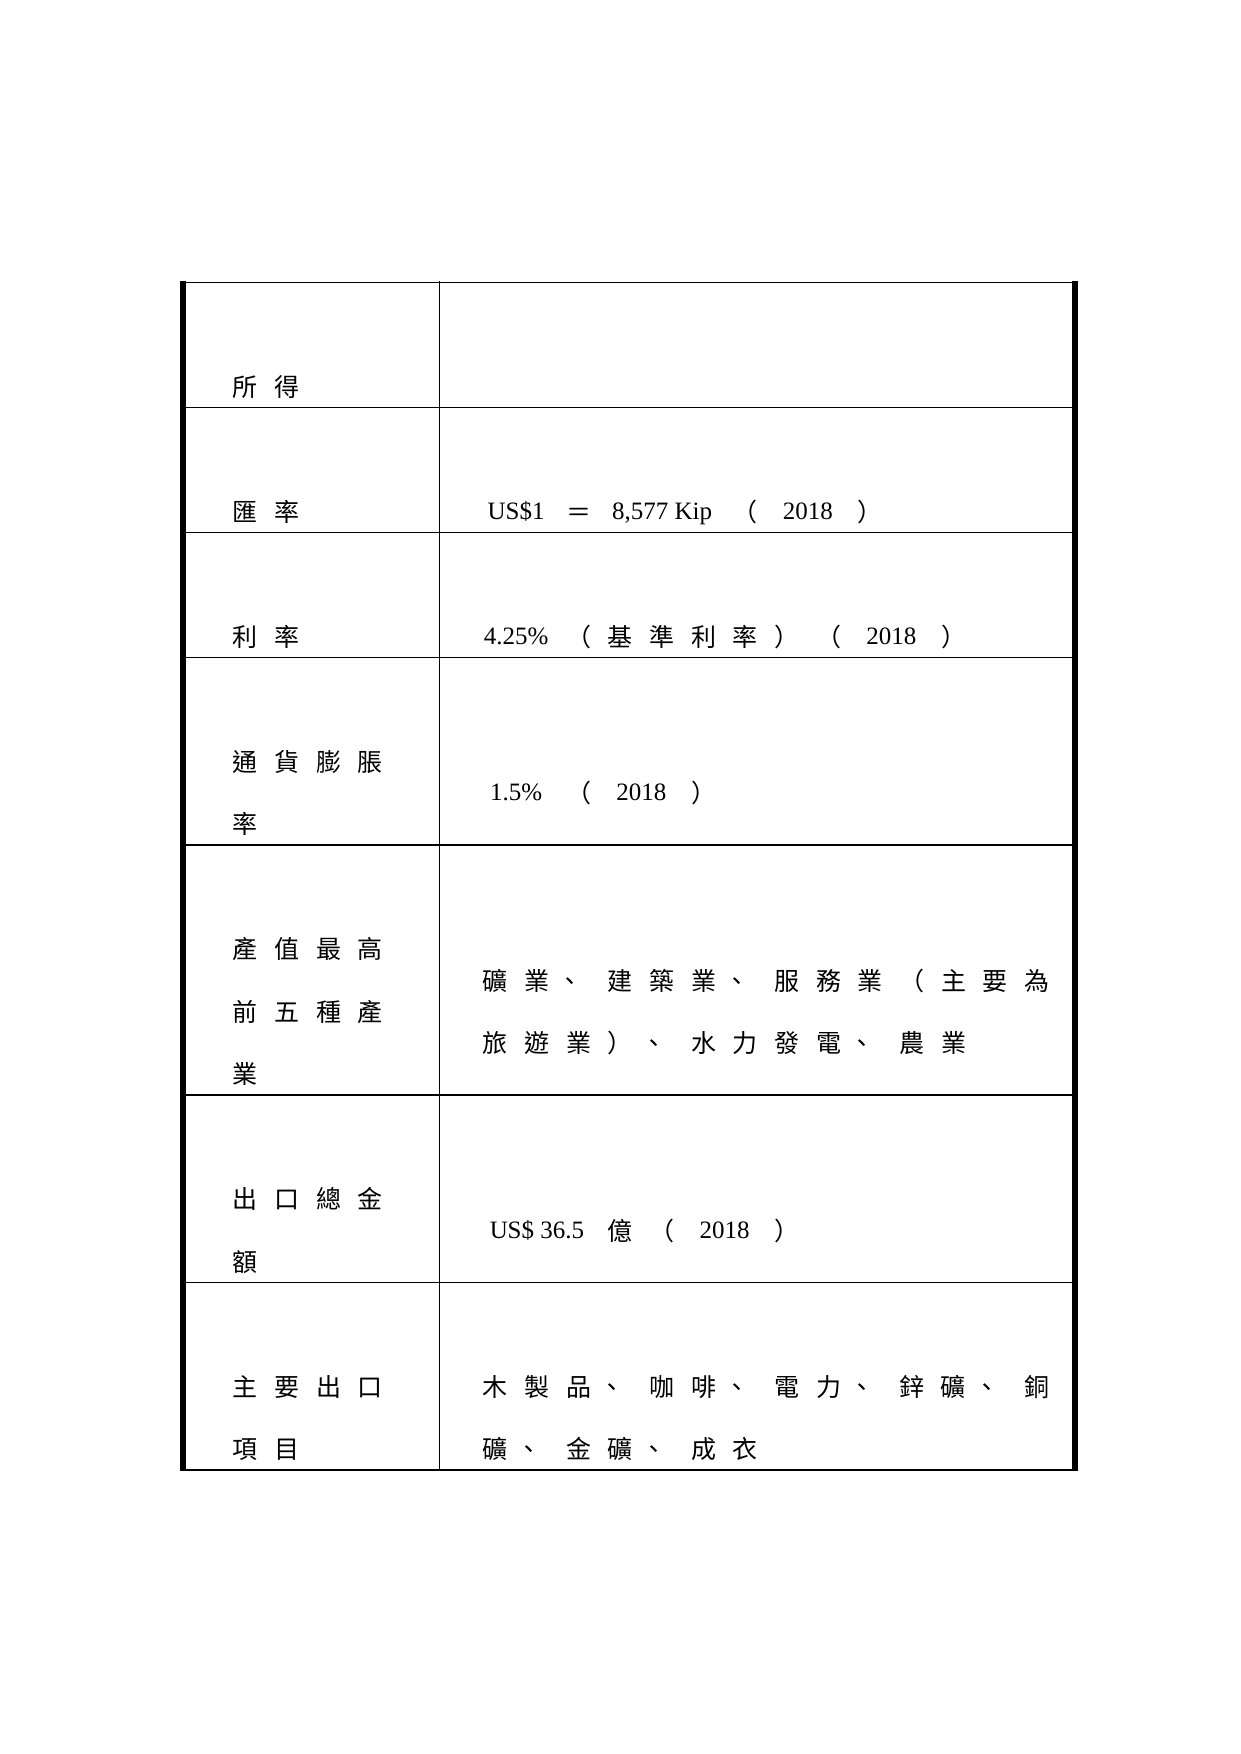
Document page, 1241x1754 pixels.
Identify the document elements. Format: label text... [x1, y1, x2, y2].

table_cell 主要出口項目 [186, 1283, 439, 1469]
table_cell [440, 283, 1072, 406]
table_cell US$1＝8,577 Kip（2018） [440, 408, 1072, 531]
table_cell 出口總金額 [186, 1096, 439, 1281]
table_cell 利率 [186, 533, 439, 656]
table_cell 4.25%（基準利率）（2018） [440, 533, 1072, 656]
table_cell 所得 [186, 283, 439, 406]
table_cell 礦業、建築業、服務業（主要為旅遊業）、水力發電、農業 [440, 846, 1072, 1094]
table_cell US$ 36.5億（2018） [440, 1096, 1072, 1281]
table_cell 匯率 [186, 408, 439, 531]
table_cell 1.5%（2018） [440, 658, 1072, 844]
table_cell 木製品、咖啡、電力、鋅礦、銅礦、金礦、成衣 [440, 1283, 1072, 1469]
table_cell 通貨膨脹率 [186, 658, 439, 844]
table_cell 產值最高前五種產業 [186, 846, 439, 1094]
